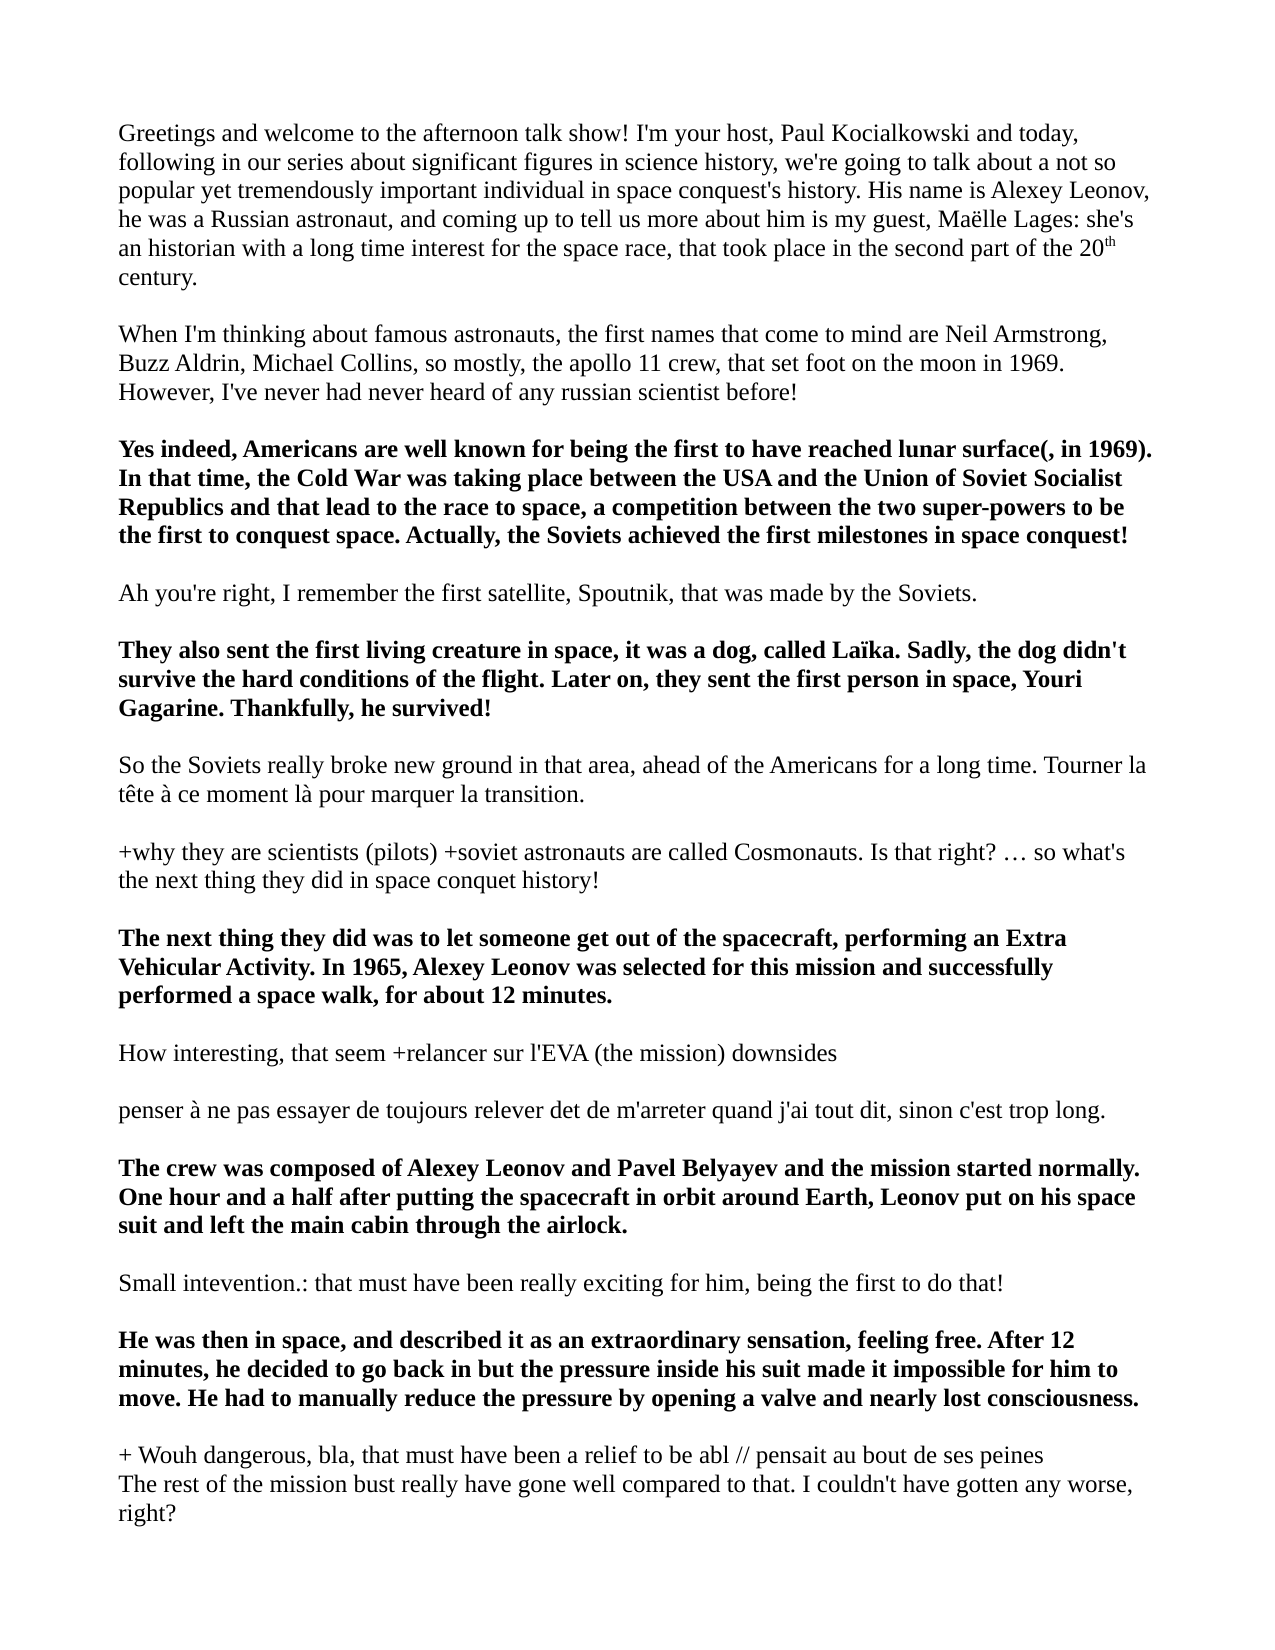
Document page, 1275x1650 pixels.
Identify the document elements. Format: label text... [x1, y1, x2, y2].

text penser à ne pas essayer de toujours relever det de m'arreter quand j'ai tout dit, sinon c'est trop long. [118, 1096, 1157, 1124]
text They also sent the first living creature in space, it was a dog, called Laïka. Sadly, the dog didn't survive the hard conditions of the flight. Later on, they sent the first person in space, Youri Gagarine. Thankfully, he survived! [118, 636, 1157, 722]
text He was then in space, and described it as an extraordinary sensation, feeling free. After 12 minutes, he decided to go back in but the pressure inside his suit made it impossible for him to move. He had to manually reduce the pressure by opening a valve and nearly lost consciousness. [118, 1326, 1157, 1412]
text Yes indeed, Americans are well known for being the first to have reached lunar surface(, in 1969). In that time, the Cold War was taking place between the USA and the Union of Soviet Socialist Republics and that lead to the race to space, a competition between the two super-powers to be the first to conquest space. Actually, the Soviets achieved the first milestones in space conquest! [118, 434, 1157, 549]
text So the Soviets really broke new ground in that area, ahead of the Americans for a long time. Tourner la tête à ce moment là pour marquer la transition. [118, 751, 1157, 808]
text When I'm thinking about famous astronauts, the first names that come to mind are Neil Armstrong, Buzz Aldrin, Michael Collins, so mostly, the apollo 11 crew, that set foot on the moon in 1969. However, I've never had never heard of any russian scientist before! [118, 319, 1157, 406]
text The crew was composed of Alexey Leonov and Pavel Belyayev and the mission started normally. One hour and a half after putting the spacecraft in orbit around Earth, Leonov put on his space suit and left the main cabin through the airlock. [118, 1153, 1157, 1239]
text The rest of the mission bust really have gone well compared to that. I couldn't have gotten any worse, right? [118, 1469, 1157, 1527]
text +why they are scientists (pilots) +soviet astronauts are called Cosmonauts. Is that right? … so what's the next thing they did in space conquet history! [118, 837, 1157, 894]
text The next thing they did was to let someone get out of the spacecraft, performing an Extra Vehicular Activity. In 1965, Alexey Leonov was selected for this mission and successfully performed a space walk, for about 12 minutes. [118, 923, 1157, 1009]
text + Wouh dangerous, bla, that must have been a relief to be abl // pensait au bout de ses peines [118, 1441, 1157, 1469]
text How interesting, that seem +relancer sur l'EVA (the mission) downsides [118, 1038, 1157, 1067]
text Greetings and welcome to the afternoon talk show! I'm your host, Paul Kocialkowski and today, following in our series about significant figures in science history, we're going to talk about a not so popular yet tremendously important individual in space conquest's history. His name is Alexey Leonov, he was a Russian astronaut, and coming up to tell us more about him is my guest, Maëlle Lages: she's an historian with a long time interest for the space race, that took place in the second part of the 20th century. [118, 118, 1157, 291]
text Ah you're right, I remember the first satellite, Spoutnik, that was made by the Soviets. [118, 578, 1157, 607]
text Small intevention.: that must have been really exciting for him, being the first to do that! [118, 1268, 1157, 1297]
